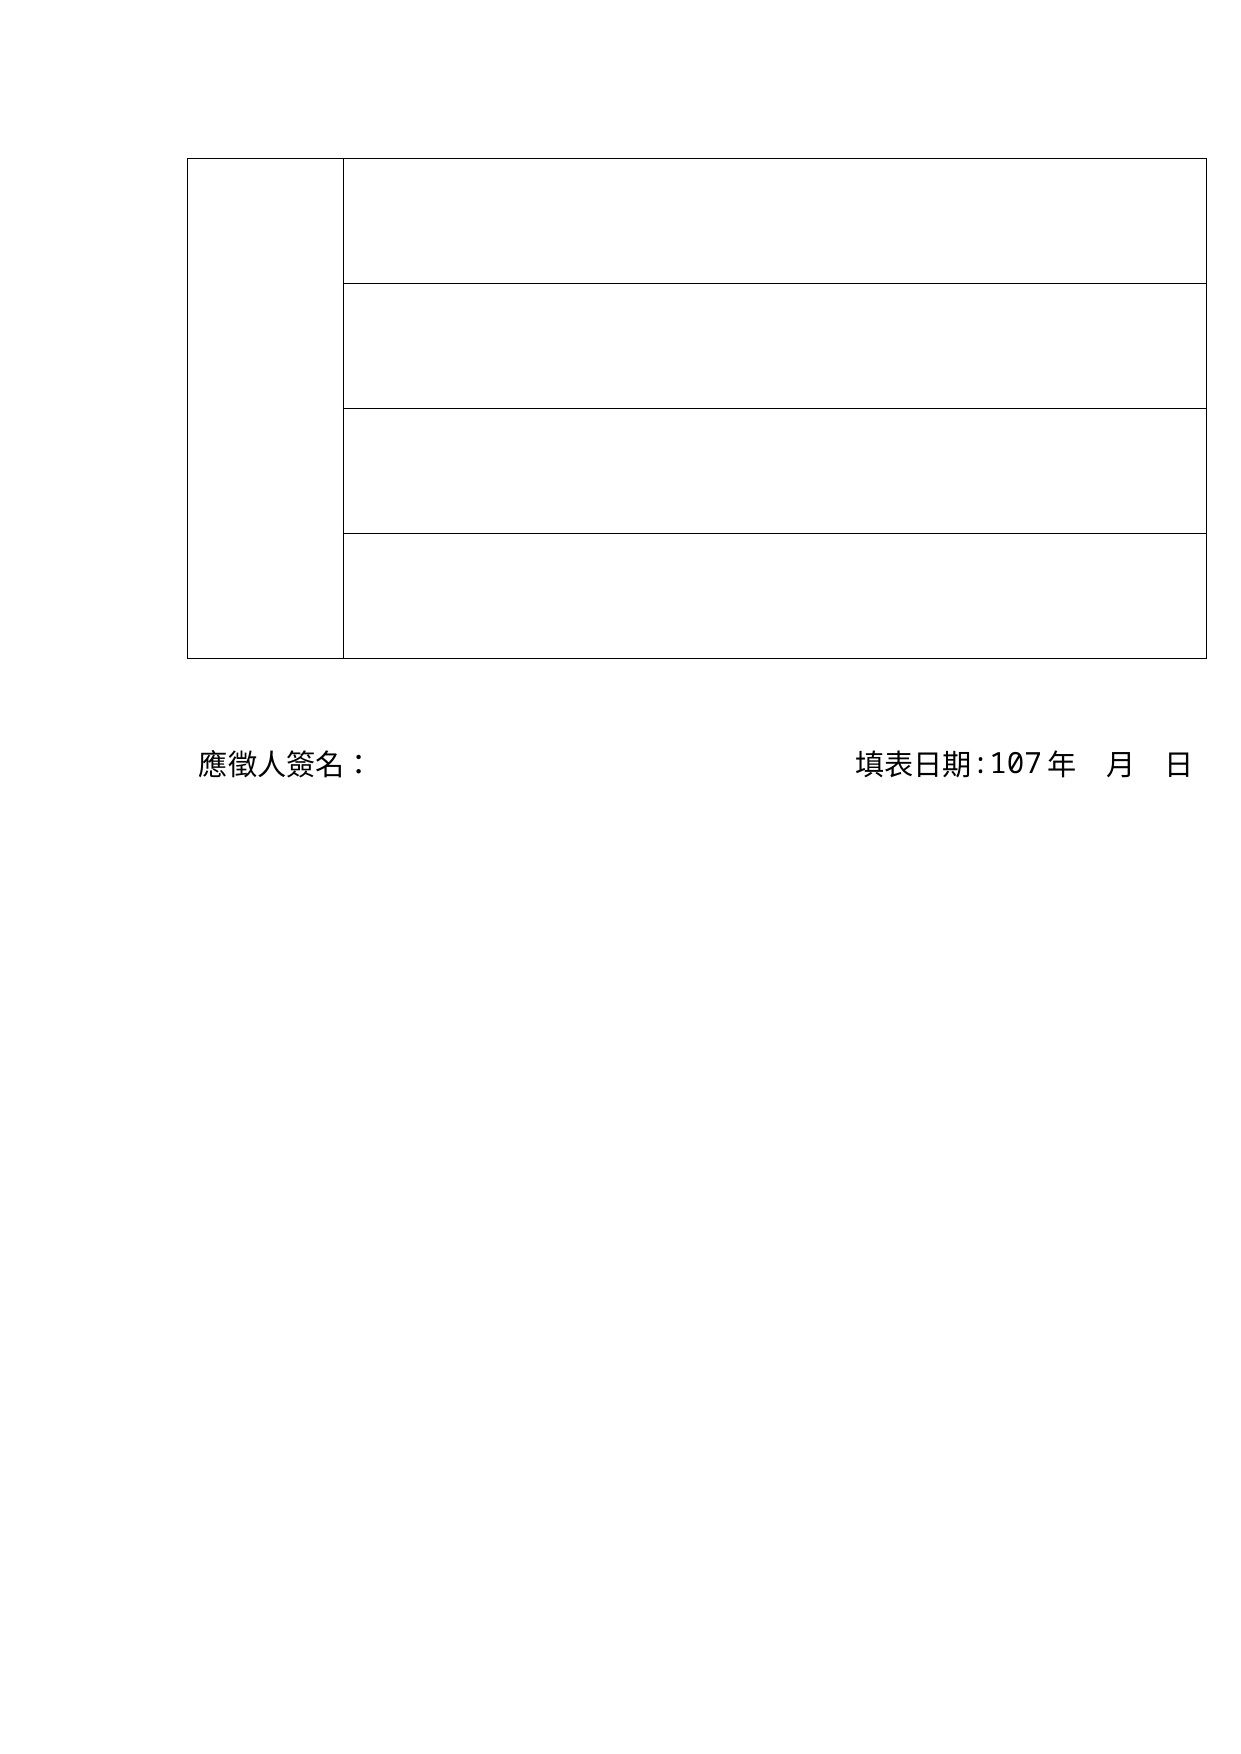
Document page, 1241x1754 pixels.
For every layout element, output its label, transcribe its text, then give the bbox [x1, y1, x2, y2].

table_cell [344, 159, 1206, 283]
table_cell [344, 534, 1206, 658]
table_cell [344, 284, 1206, 408]
table_cell 應徵人簽名： 填表日期:107年 月 日 [188, 659, 1206, 783]
table_cell [344, 409, 1206, 533]
table_cell [188, 159, 343, 658]
